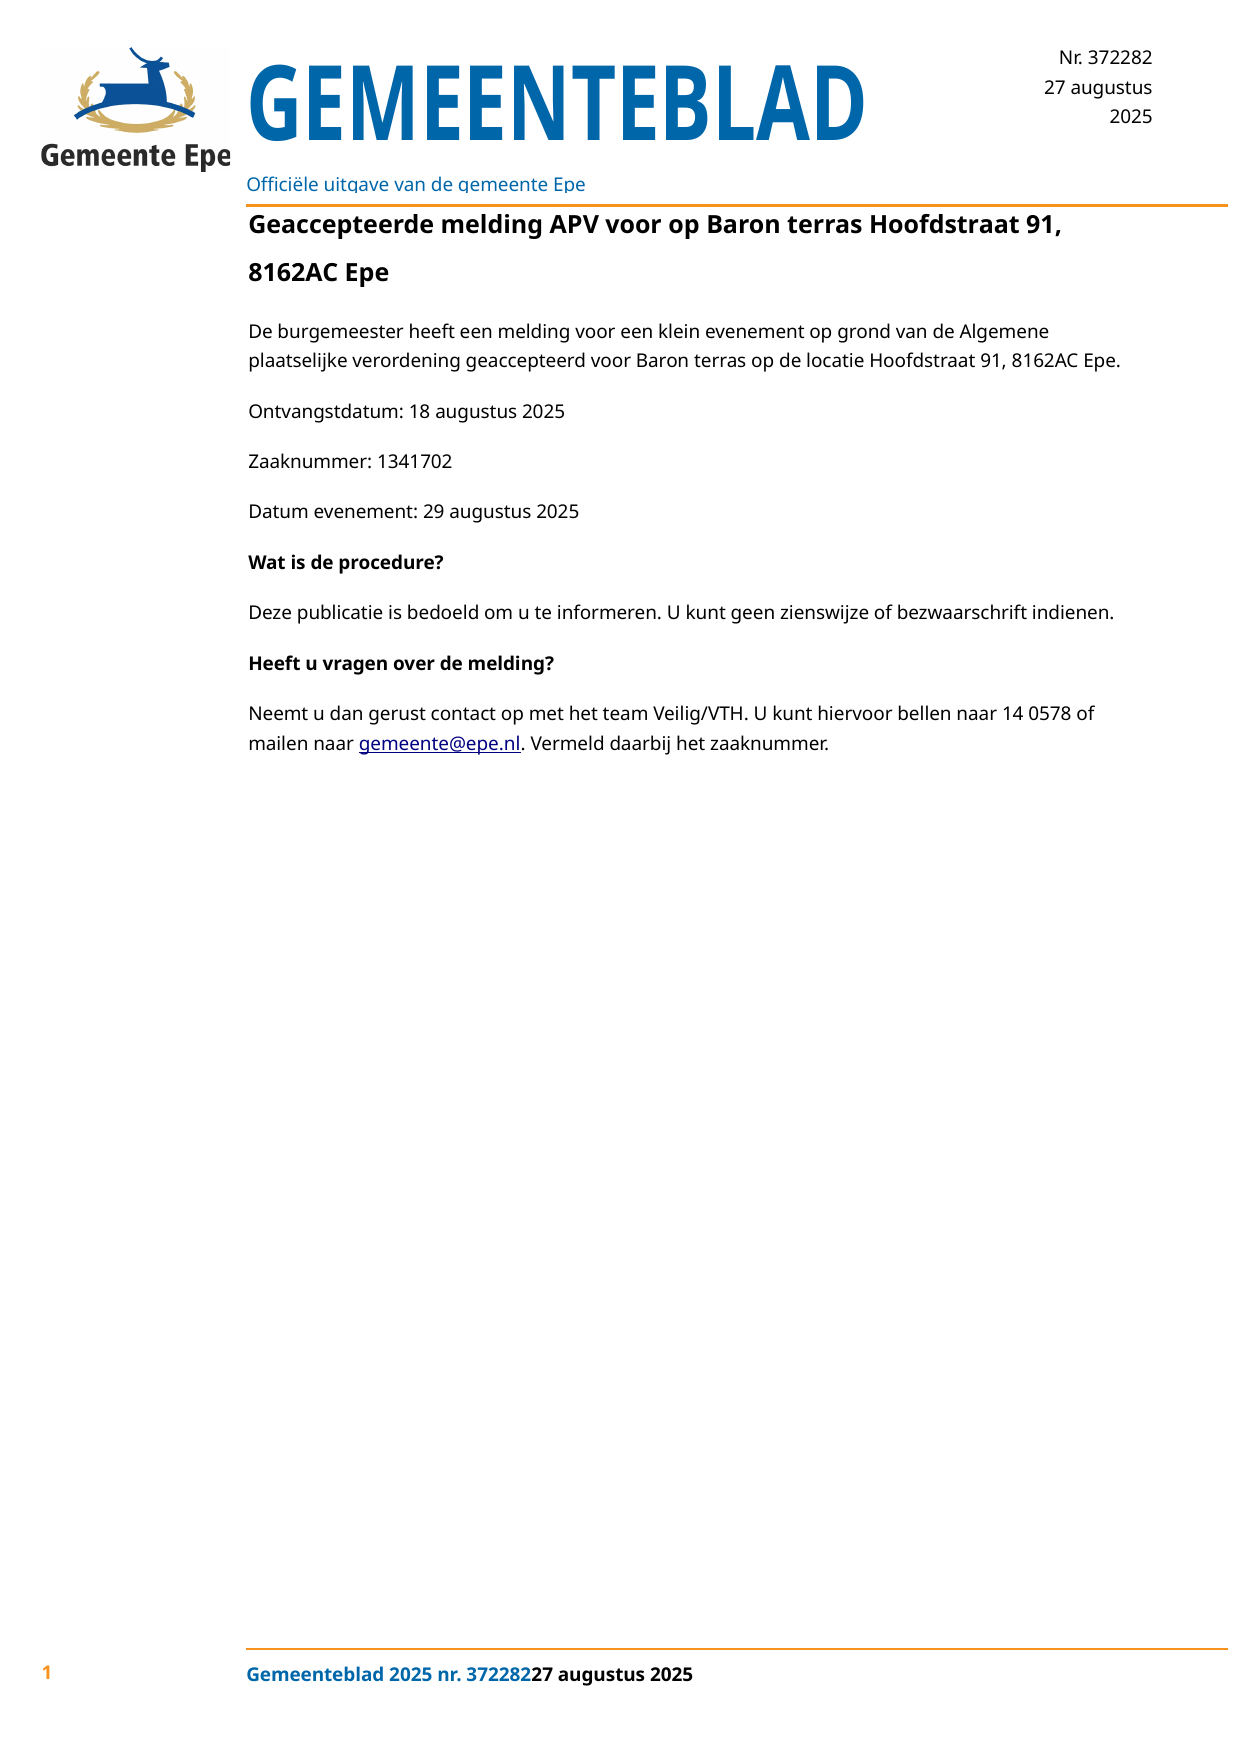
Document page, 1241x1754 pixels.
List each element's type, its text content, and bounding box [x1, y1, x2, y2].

text Zaaknummer: 1341702 [248, 448, 1152, 474]
text De burgemeester heeft een melding voor een klein evenement op grond van de Algemene plaatselijke verordening geaccepteerd voor Baron terras op de locatie Hoofdstraat 91, 8162AC Epe. [248, 318, 1152, 373]
text Ontvangstdatum: 18 augustus 2025 [248, 398, 1152, 424]
picture [41, 47, 231, 172]
text Wat is de procedure? [248, 549, 1152, 575]
text Datum evenement: 29 augustus 2025 [248, 499, 1152, 524]
text Geaccepteerde melding APV voor op Baron terras Hoofdstraat 91, 8162AC Epe [248, 207, 1152, 288]
text Neemt u dan gerust contact op met het team Veilig/VTH. U kunt hiervoor bellen naar 14 0578 of mailen naar gemeente@epe.nl. Vermeld daarbij het zaaknummer. [248, 700, 1152, 756]
text Deze publicatie is bedoeld om u te informeren. U kunt geen zienswijze of bezwaarschrift indienen. [248, 599, 1152, 625]
text Heeft u vragen over de melding? [248, 650, 1152, 676]
